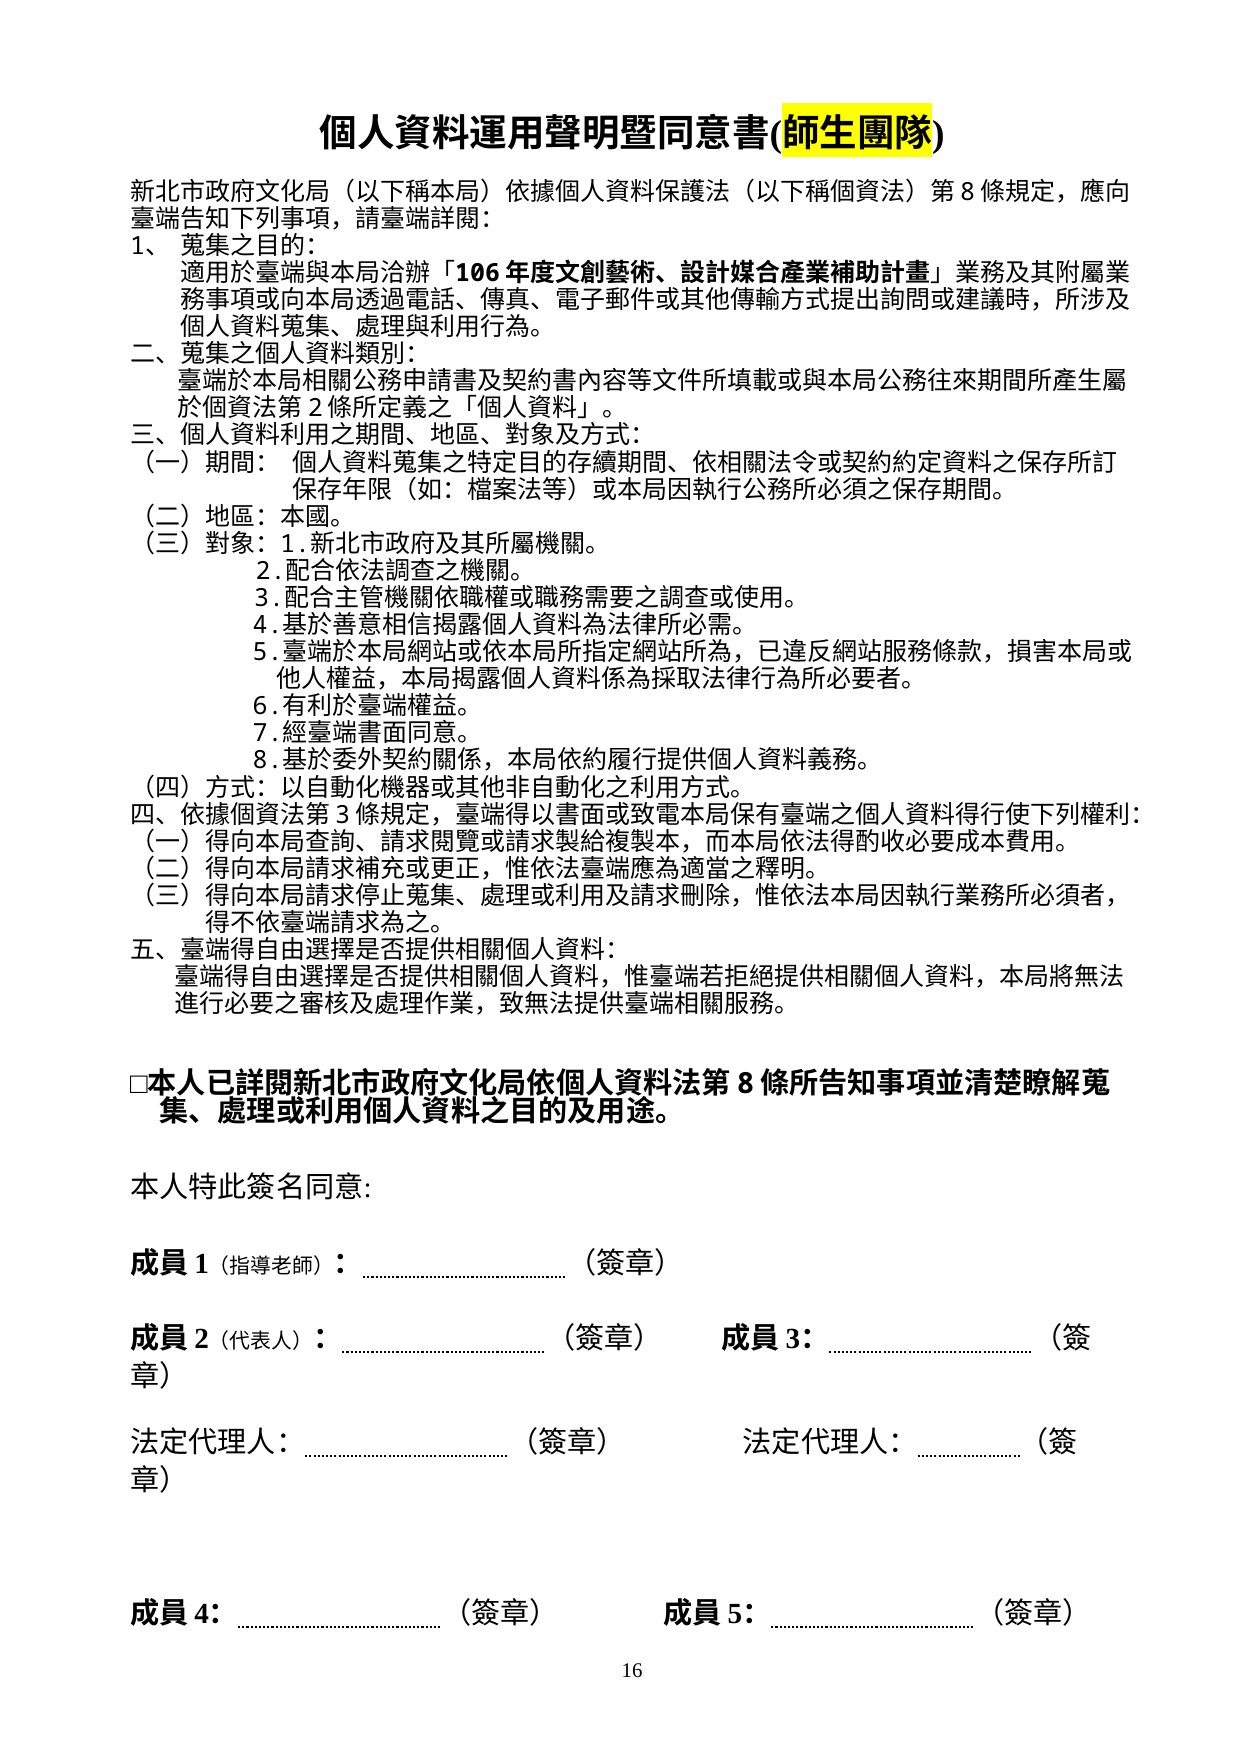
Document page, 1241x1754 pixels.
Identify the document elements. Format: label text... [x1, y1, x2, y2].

text （四）方式：以自動化機器或其他非自動化之利用方式。 [130, 774, 1134, 801]
text 5.臺端於本局網站或依本局所指定網站所為，已違反網站服務條款，損害本局或他人權益，本局揭露個人資料係為採取法律行為所必要者。 [252, 639, 1134, 693]
text 法定代理人： （簽章） 法定代理人： （簽章） [130, 1423, 1134, 1498]
text 成員2（代表人）： （簽章） 成員3： （簽章） [130, 1319, 1134, 1394]
text 成員1（指導老師）： （簽章） [130, 1244, 1134, 1281]
text （三）得向本局請求停止蒐集、處理或利用及請求刪除，惟依法本局因執行業務所必須者，得不依臺端請求為之。 [130, 883, 1134, 937]
text 8.基於委外契約關係，本局依約履行提供個人資料義務。 [252, 747, 1134, 774]
text 3.配合主管機關依職權或職務需要之調查或使用。 [254, 585, 1134, 612]
text 三、個人資料利用之期間、地區、對象及方式： [130, 422, 1134, 449]
text □本人已詳閱新北市政府文化局依個人資料法第8條所告知事項並清楚瞭解蒐集、處理或利用個人資料之目的及用途。 [130, 1072, 1134, 1126]
text （一）期間： 個人資料蒐集之特定目的存續期間、依相關法令或契約約定資料之保存所訂保存年限（如：檔案法等）或本局因執行公務所必須之保存期間。 [130, 449, 1134, 503]
text 二、蒐集之個人資料類別： [130, 341, 1134, 368]
text 五、臺端得自由選擇是否提供相關個人資料： [130, 937, 1134, 964]
text （二）地區：本國。 [130, 503, 1134, 531]
text 本人特此簽名同意: [130, 1164, 1161, 1206]
text 臺端於本局相關公務申請書及契約書內容等文件所填載或與本局公務往來期間所產生屬於個資法第2條所定義之「個人資料」。 [178, 368, 1134, 422]
text （三）對象：1.新北市政府及其所屬機關。 [130, 531, 1134, 558]
list 蒐集之目的： [130, 233, 1134, 260]
text 個人資料運用聲明暨同意書(師生團隊) [130, 118, 1134, 153]
text 臺端得自由選擇是否提供相關個人資料，惟臺端若拒絕提供相關個人資料，本局將無法進行必要之審核及處理作業，致無法提供臺端相關服務。 [174, 964, 1134, 1018]
text 四、依據個資法第3條規定，臺端得以書面或致電本局保有臺端之個人資料得行使下列權利： [130, 801, 1134, 828]
text 7.經臺端書面同意。 [252, 720, 1134, 747]
list 適用於臺端與本局洽辦「106年度文創藝術、設計媒合產業補助計畫」業務及其附屬業務事項或向本局透過電話、傳真、電子郵件或其他傳輸方式提出詢問或建議時，所涉及個人資料蒐集、處理與利用行為。 [180, 260, 1134, 341]
text 新北市政府文化局（以下稱本局）依據個人資料保護法（以下稱個資法）第8條規定，應向臺端告知下列事項，請臺端詳閱： [130, 178, 1134, 233]
text 4.基於善意相信揭露個人資料為法律所必需。 [252, 612, 1134, 639]
text 6.有利於臺端權益。 [252, 693, 1134, 720]
text 2.配合依法調查之機關。 [255, 558, 1134, 585]
text （一）得向本局查詢、請求閱覽或請求製給複製本，而本局依法得酌收必要成本費用。 [130, 828, 1134, 856]
text （二）得向本局請求補充或更正，惟依法臺端應為適當之釋明。 [130, 856, 1134, 883]
text 成員4： （簽章） 成員5： （簽章） [130, 1594, 1134, 1631]
